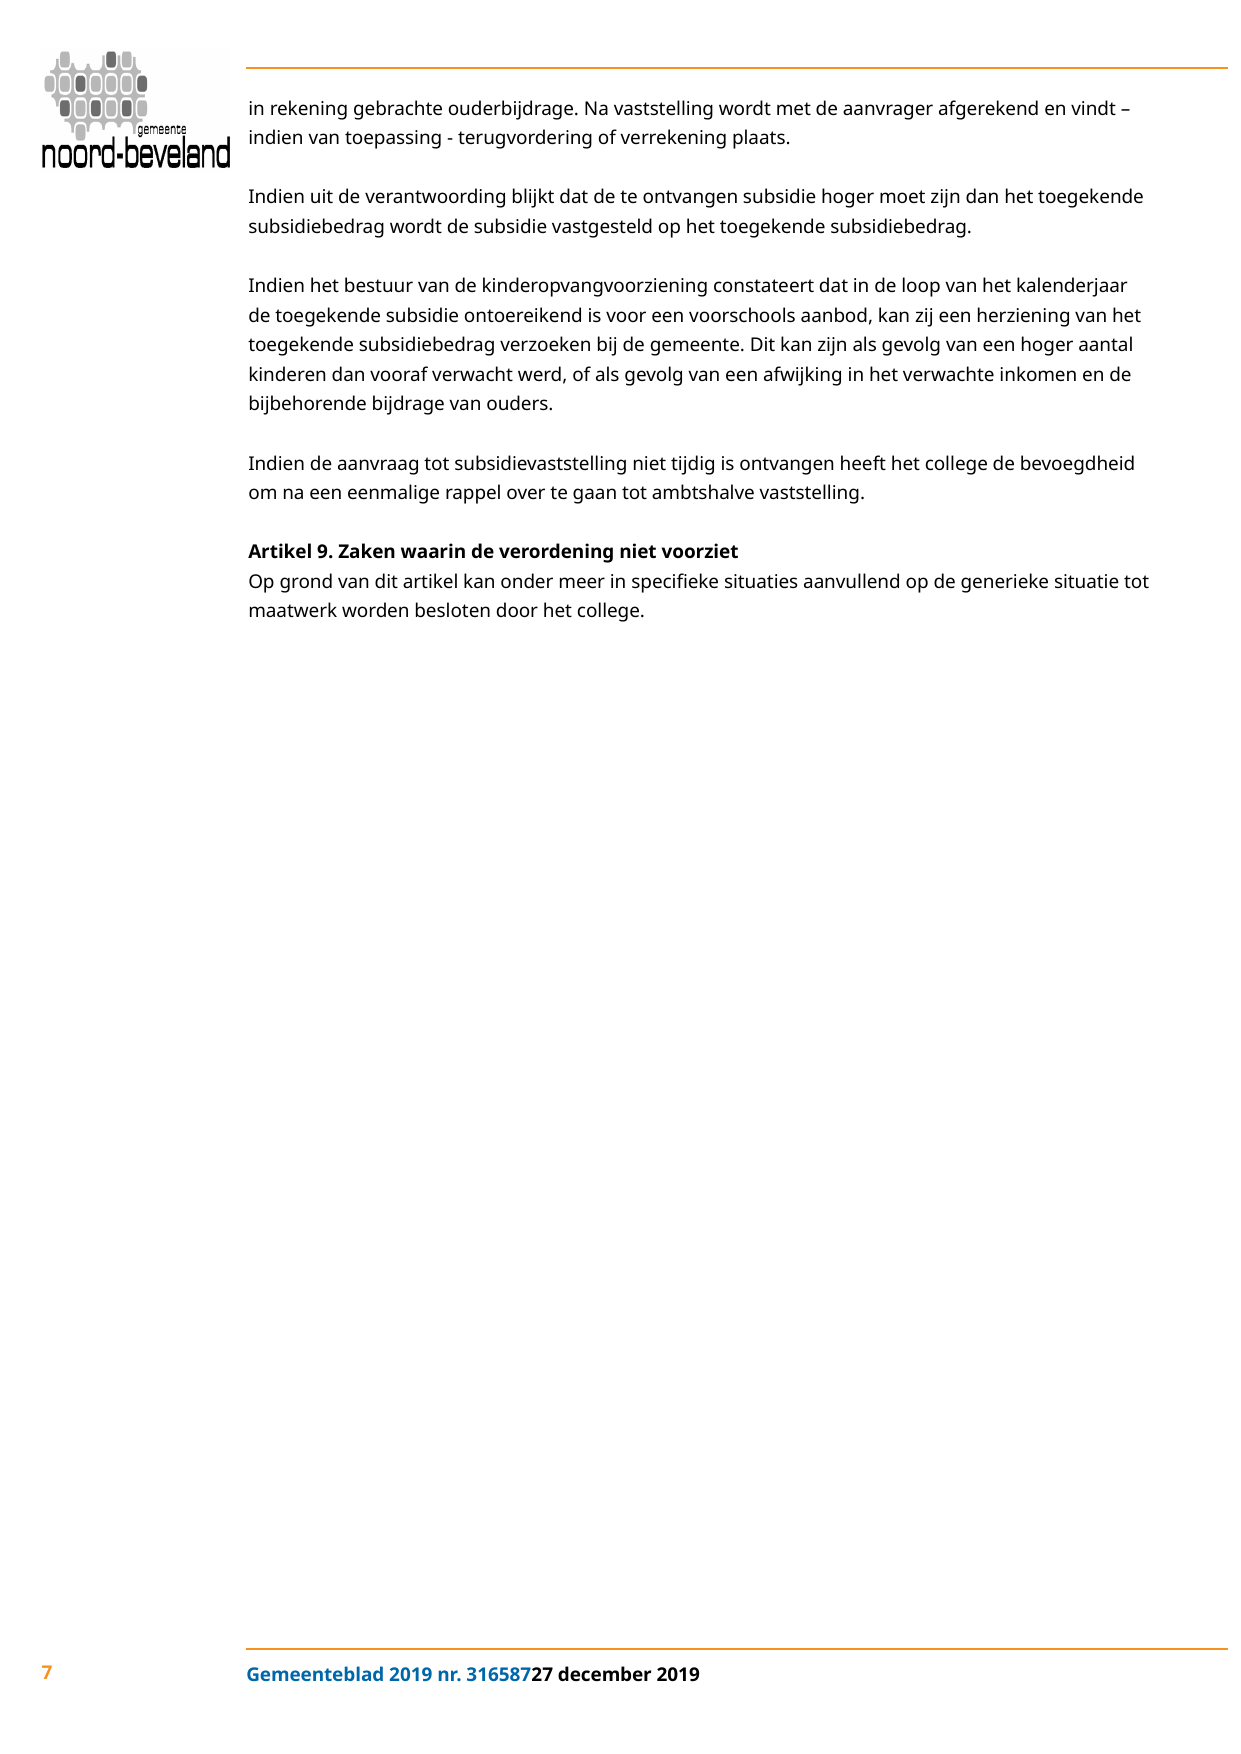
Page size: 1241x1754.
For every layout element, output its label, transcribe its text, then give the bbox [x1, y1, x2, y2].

text Indien de aanvraag tot subsidievaststelling niet tijdig is ontvangen heeft het college de bevoegdheid om na een eenmalige rappel over te gaan tot ambtshalve vaststelling. [248, 450, 1152, 505]
text Indien uit de verantwoording blijkt dat de te ontvangen subsidie hoger moet zijn dan het toegekende subsidiebedrag wordt de subsidie vastgesteld op het toegekende subsidiebedrag. [248, 183, 1152, 239]
picture [41, 47, 231, 172]
text Op grond van dit artikel kan onder meer in specifieke situaties aanvullend op de generieke situatie tot maatwerk worden besloten door het college. [248, 568, 1152, 623]
text Artikel 9. Zaken waarin de verordening niet voorziet [248, 538, 1152, 564]
text in rekening gebrachte ouderbijdrage. Na vaststelling wordt met de aanvrager afgerekend en vindt –indien van toepassing - terugvordering of verrekening plaats. [248, 95, 1152, 150]
text Indien het bestuur van de kinderopvangvoorziening constateert dat in de loop van het kalenderjaar de toegekende subsidie ontoereikend is voor een voorschools aanbod, kan zij een herziening van het toegekende subsidiebedrag verzoeken bij de gemeente. Dit kan zijn als gevolg van een hoger aantal kinderen dan vooraf verwacht werd, of als gevolg van een afwijking in het verwachte inkomen en de bijbehorende bijdrage van ouders. [248, 272, 1152, 416]
